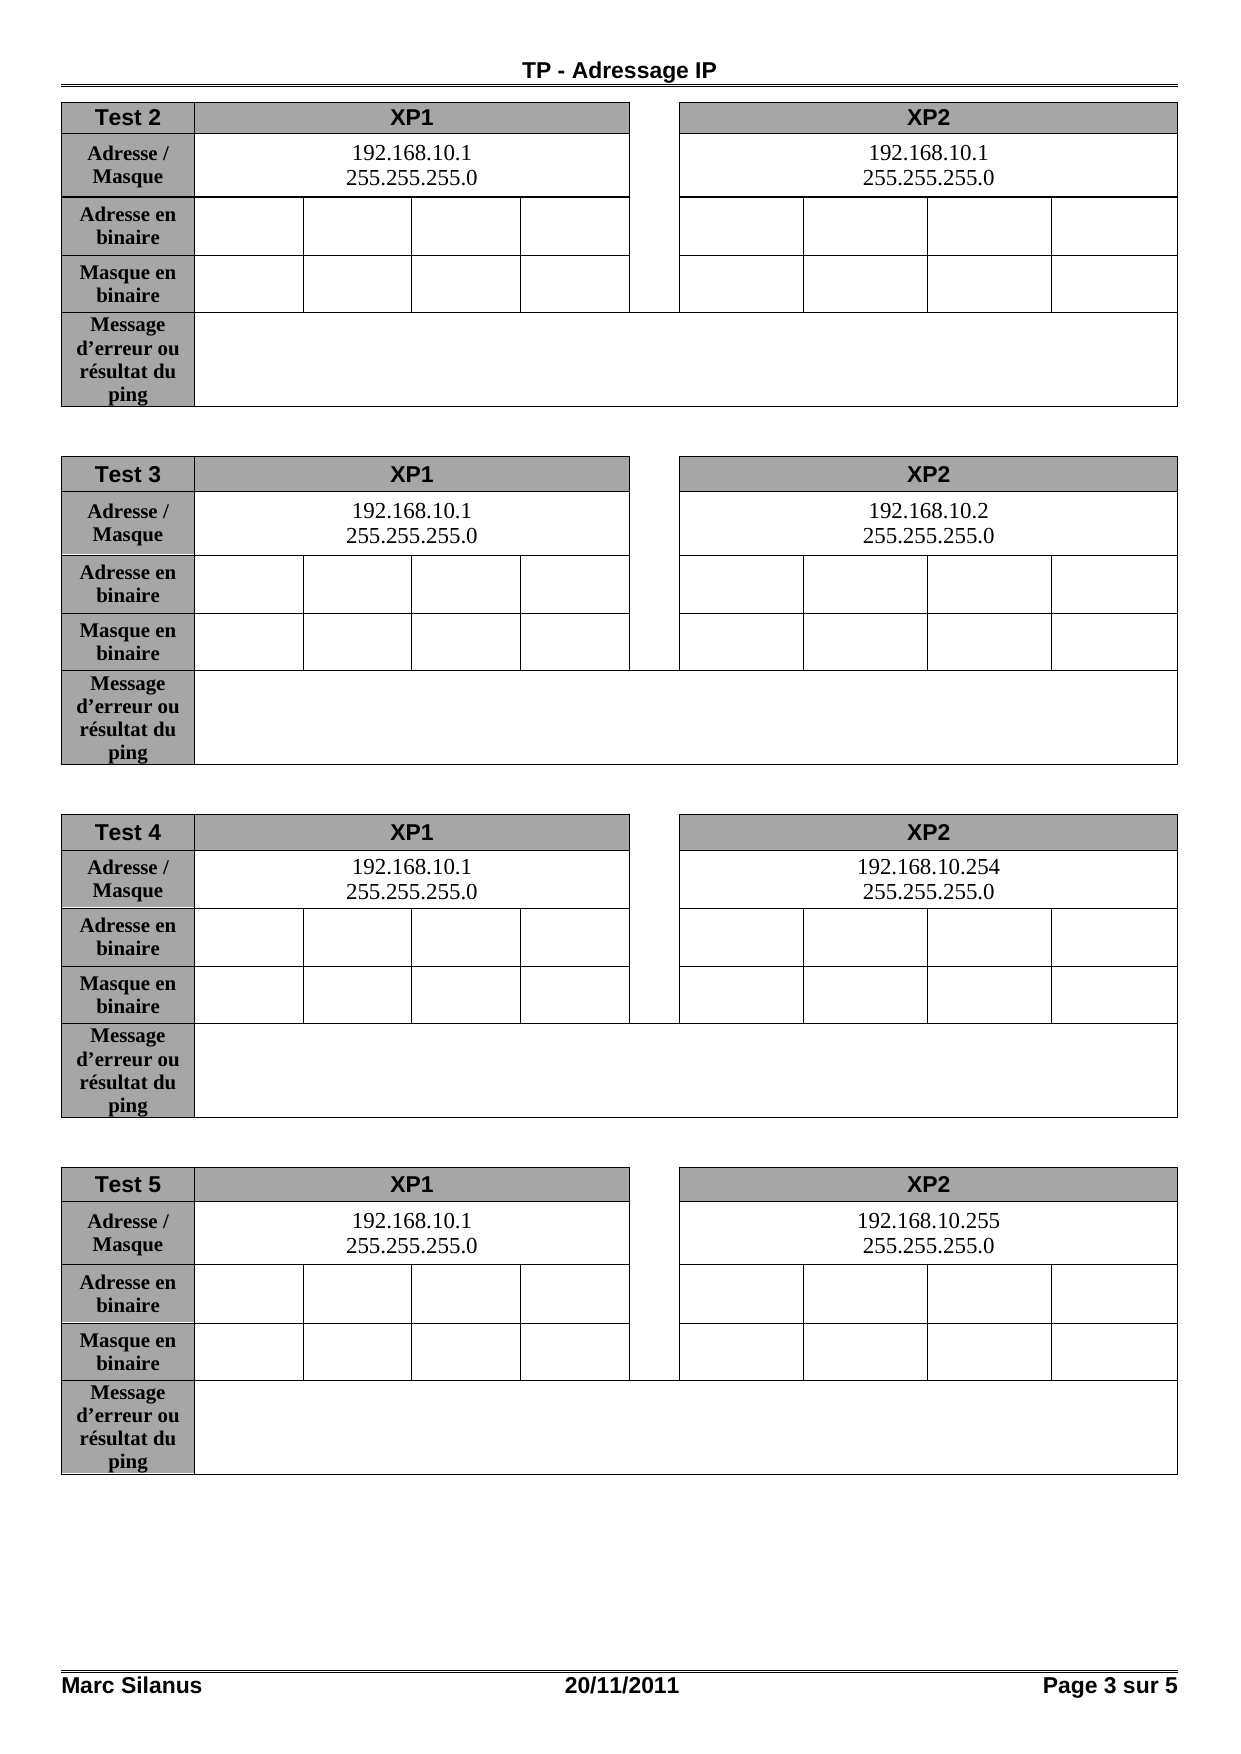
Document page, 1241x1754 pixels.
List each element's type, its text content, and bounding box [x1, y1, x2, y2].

table_cell [412, 1265, 520, 1322]
table_cell [804, 556, 927, 613]
table_cell [928, 1265, 1051, 1322]
table_cell [195, 1381, 1177, 1473]
table_cell [680, 1265, 803, 1322]
table_cell [928, 256, 1051, 312]
table_cell [412, 556, 520, 613]
table_cell [195, 671, 1177, 764]
table_cell [521, 967, 629, 1023]
table_cell [630, 966, 679, 1023]
table_cell [630, 1323, 679, 1380]
table_header Test 4 [62, 815, 194, 850]
table_cell [630, 196, 679, 255]
table_cell [412, 256, 520, 312]
table_cell [630, 908, 679, 966]
table_cell [1052, 256, 1177, 312]
table_cell Adresse / Masque [62, 492, 194, 554]
table_header [630, 456, 679, 491]
table_cell [630, 613, 679, 670]
table_cell [928, 967, 1051, 1023]
table_cell [928, 198, 1051, 255]
table_cell [304, 967, 411, 1023]
table_header XP1 [195, 103, 629, 133]
table_cell Message d’erreur ou résultat du ping [62, 1024, 194, 1117]
table_cell [630, 255, 679, 312]
table_cell Adresse / Masque [62, 134, 194, 196]
table_cell [521, 198, 629, 255]
table_cell 192.168.10.1 255.255.255.0 [195, 1202, 629, 1264]
table_header [630, 102, 679, 133]
table_cell [195, 198, 303, 255]
table_cell [804, 1324, 927, 1380]
table_header XP2 [680, 103, 1177, 133]
table_header XP2 [680, 815, 1177, 850]
table_cell [1052, 556, 1177, 613]
table_cell Message d’erreur ou résultat du ping [62, 1381, 194, 1473]
table_cell [680, 1324, 803, 1380]
table_cell [928, 556, 1051, 613]
table_cell Adresse en binaire [62, 556, 194, 613]
table_cell Adresse / Masque [62, 1202, 194, 1264]
table_cell [304, 909, 411, 966]
table_cell [304, 1265, 411, 1322]
table_cell [412, 198, 520, 255]
table_cell [412, 909, 520, 966]
table_cell [630, 850, 679, 907]
table_cell 192.168.10.1 255.255.255.0 [195, 851, 629, 907]
table_cell 192.168.10.1 255.255.255.0 [195, 492, 629, 554]
table_header XP2 [680, 457, 1177, 491]
table_cell [928, 1324, 1051, 1380]
table_cell Adresse en binaire [62, 909, 194, 966]
table_cell [195, 909, 303, 966]
table_cell [928, 909, 1051, 966]
table_cell [680, 256, 803, 312]
table_cell 192.168.10.1 255.255.255.0 [195, 134, 629, 196]
table_cell [680, 909, 803, 966]
table_cell Adresse / Masque [62, 851, 194, 907]
table_cell [521, 909, 629, 966]
table_header [630, 814, 679, 850]
table_cell 192.168.10.1 255.255.255.0 [680, 134, 1177, 196]
table_cell [195, 614, 303, 670]
table_cell [804, 967, 927, 1023]
table_header XP1 [195, 815, 629, 850]
table_cell [630, 133, 679, 196]
table_cell [1052, 198, 1177, 255]
table_cell [630, 1201, 679, 1264]
table_cell [804, 909, 927, 966]
table_header XP2 [680, 1168, 1177, 1201]
table_cell [630, 1264, 679, 1322]
table_cell [195, 1324, 303, 1380]
table_cell [928, 614, 1051, 670]
table_header XP1 [195, 457, 629, 491]
table_cell Masque en binaire [62, 256, 194, 312]
table_cell [521, 1265, 629, 1322]
table_cell Adresse en binaire [62, 1265, 194, 1322]
table_cell [1052, 1324, 1177, 1380]
table_cell [195, 556, 303, 613]
table_cell [195, 1265, 303, 1322]
table_cell [680, 967, 803, 1023]
table_cell [195, 313, 1177, 406]
table_header Test 5 [62, 1168, 194, 1201]
table_cell [412, 1324, 520, 1380]
table_header [630, 1167, 679, 1201]
table_cell 192.168.10.2 255.255.255.0 [680, 492, 1177, 554]
table_cell [1052, 909, 1177, 966]
table_cell [304, 198, 411, 255]
table_cell [1052, 614, 1177, 670]
table_cell [521, 256, 629, 312]
table_cell Message d’erreur ou résultat du ping [62, 313, 194, 406]
table_cell Masque en binaire [62, 614, 194, 670]
table_cell [804, 256, 927, 312]
table_header Test 2 [62, 103, 194, 133]
table_header Test 3 [62, 457, 194, 491]
table_cell Message d’erreur ou résultat du ping [62, 671, 194, 764]
table_cell [304, 556, 411, 613]
table_cell 192.168.10.254 255.255.255.0 [680, 851, 1177, 907]
table_cell [680, 198, 803, 255]
table_cell [521, 1324, 629, 1380]
table_cell [304, 614, 411, 670]
table_cell Masque en binaire [62, 967, 194, 1023]
table_cell Adresse en binaire [62, 198, 194, 255]
table_cell [804, 198, 927, 255]
table_cell [804, 1265, 927, 1322]
table_cell [304, 256, 411, 312]
table_cell [630, 555, 679, 613]
table_header XP1 [195, 1168, 629, 1201]
table_cell [195, 1024, 1177, 1117]
table_cell [195, 967, 303, 1023]
table_cell [804, 614, 927, 670]
table_cell [1052, 1265, 1177, 1322]
table_cell [412, 614, 520, 670]
table_cell [195, 256, 303, 312]
table_cell [521, 614, 629, 670]
table_cell [521, 556, 629, 613]
table_cell [412, 967, 520, 1023]
table_cell [630, 491, 679, 554]
table_cell [680, 556, 803, 613]
table_cell [304, 1324, 411, 1380]
table_cell [1052, 967, 1177, 1023]
table_cell 192.168.10.255 255.255.255.0 [680, 1202, 1177, 1264]
table_cell Masque en binaire [62, 1324, 194, 1380]
table_cell [680, 614, 803, 670]
